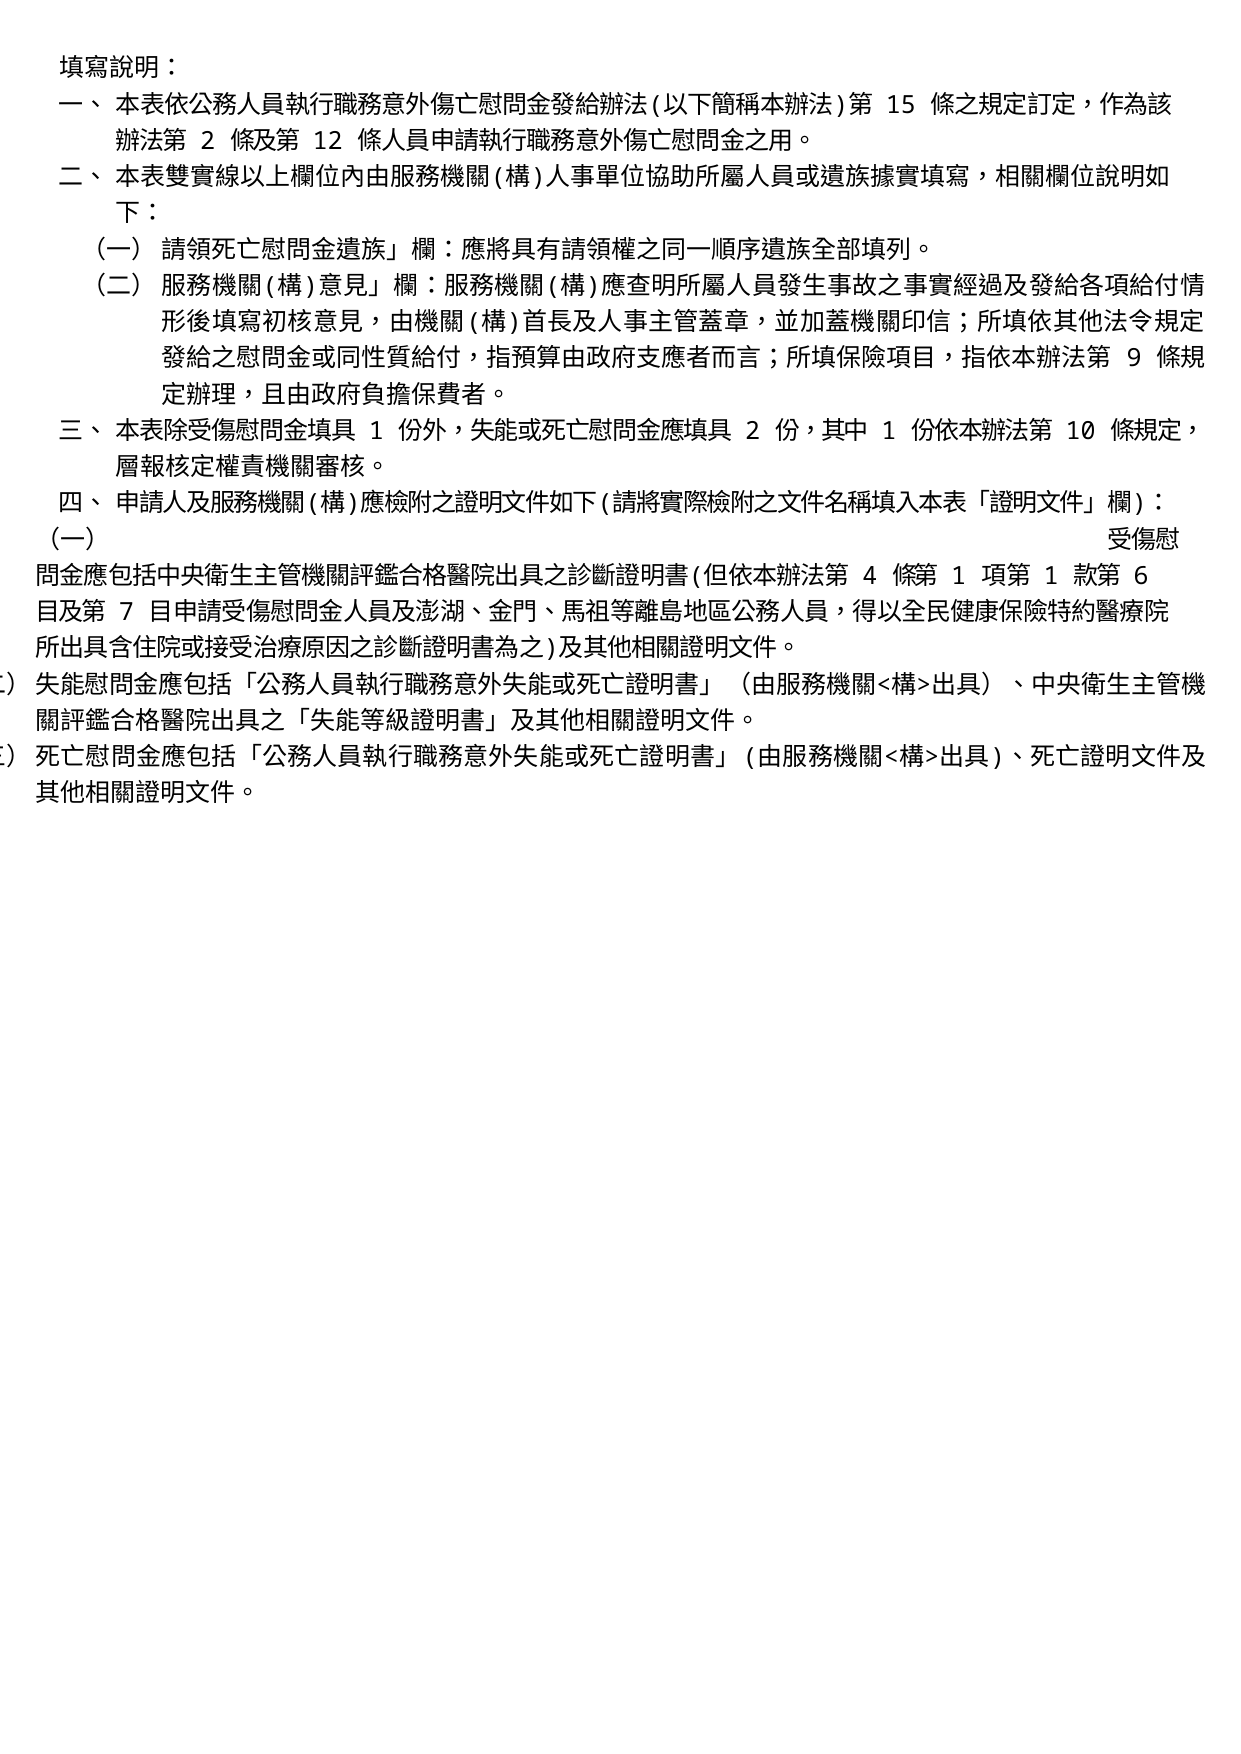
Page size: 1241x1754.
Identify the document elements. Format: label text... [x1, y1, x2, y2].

list 死亡慰問金應包括「公務人員執行職務意外失能或死亡證明書」(由服務機關<構>出具)、死亡證明文件及其他相關證明文件。 [0, 737, 1207, 809]
list 申請人及服務機關(構)應檢附之證明文件如下(請將實際檢附之文件名稱填入本表「證明文件」欄)： [58, 483, 1207, 519]
list 本表除受傷慰問金填具 1 份外，失能或死亡慰問金應填具 2 份，其中 1 份依本辦法第 10 條規定， 層報核定權責機關審核。 [58, 410, 1207, 483]
list 受傷慰問金應包括中央衛生主管機關評鑑合格醫院出具之診斷證明書(但依本辦法第 4 條第 1 項第 1 款第 6 目及第 7 目申請受傷慰問金人員及澎湖、金門、馬祖等離島地區公務人員，得以全民健康保險特約醫療院所出具含住院或接受治療原因之診斷證明書為之)及其他相關證明文件。 [35, 519, 1181, 664]
list 失能慰問金應包括「公務人員執行職務意外失能或死亡證明書」（由服務機關<構>出具）、中央衛生主管機關評鑑合格醫院出具之「失能等級證明書」及其他相關證明文件。 [0, 664, 1207, 737]
list 服務機關(構)意見」欄：服務機關(構)應查明所屬人員發生事故之事實經過及發給各項給付情形後填寫初核意見，由機關(構)首長及人事主管蓋章，並加蓋機關印信；所填依其他法令規定發給之慰問金或同性質給付，指預算由政府支應者而言；所填保險項目，指依本辦法第 9 條規定辦理，且由政府負擔保費者。 [81, 265, 1207, 410]
list 本表雙實線以上欄位內由服務機關(構)人事單位協助所屬人員或遺族據實填寫，相關欄位說明如下： [58, 157, 1181, 229]
list 本表依公務人員執行職務意外傷亡慰問金發給辦法(以下簡稱本辦法)第 15 條之規定訂定，作為該辦法第 2 條及第 12 條人員申請執行職務意外傷亡慰問金之用。 [58, 84, 1181, 157]
text 填寫說明： [59, 48, 1207, 84]
list 請領死亡慰問金遺族」欄：應將具有請領權之同一順序遺族全部填列。 [81, 229, 1207, 265]
